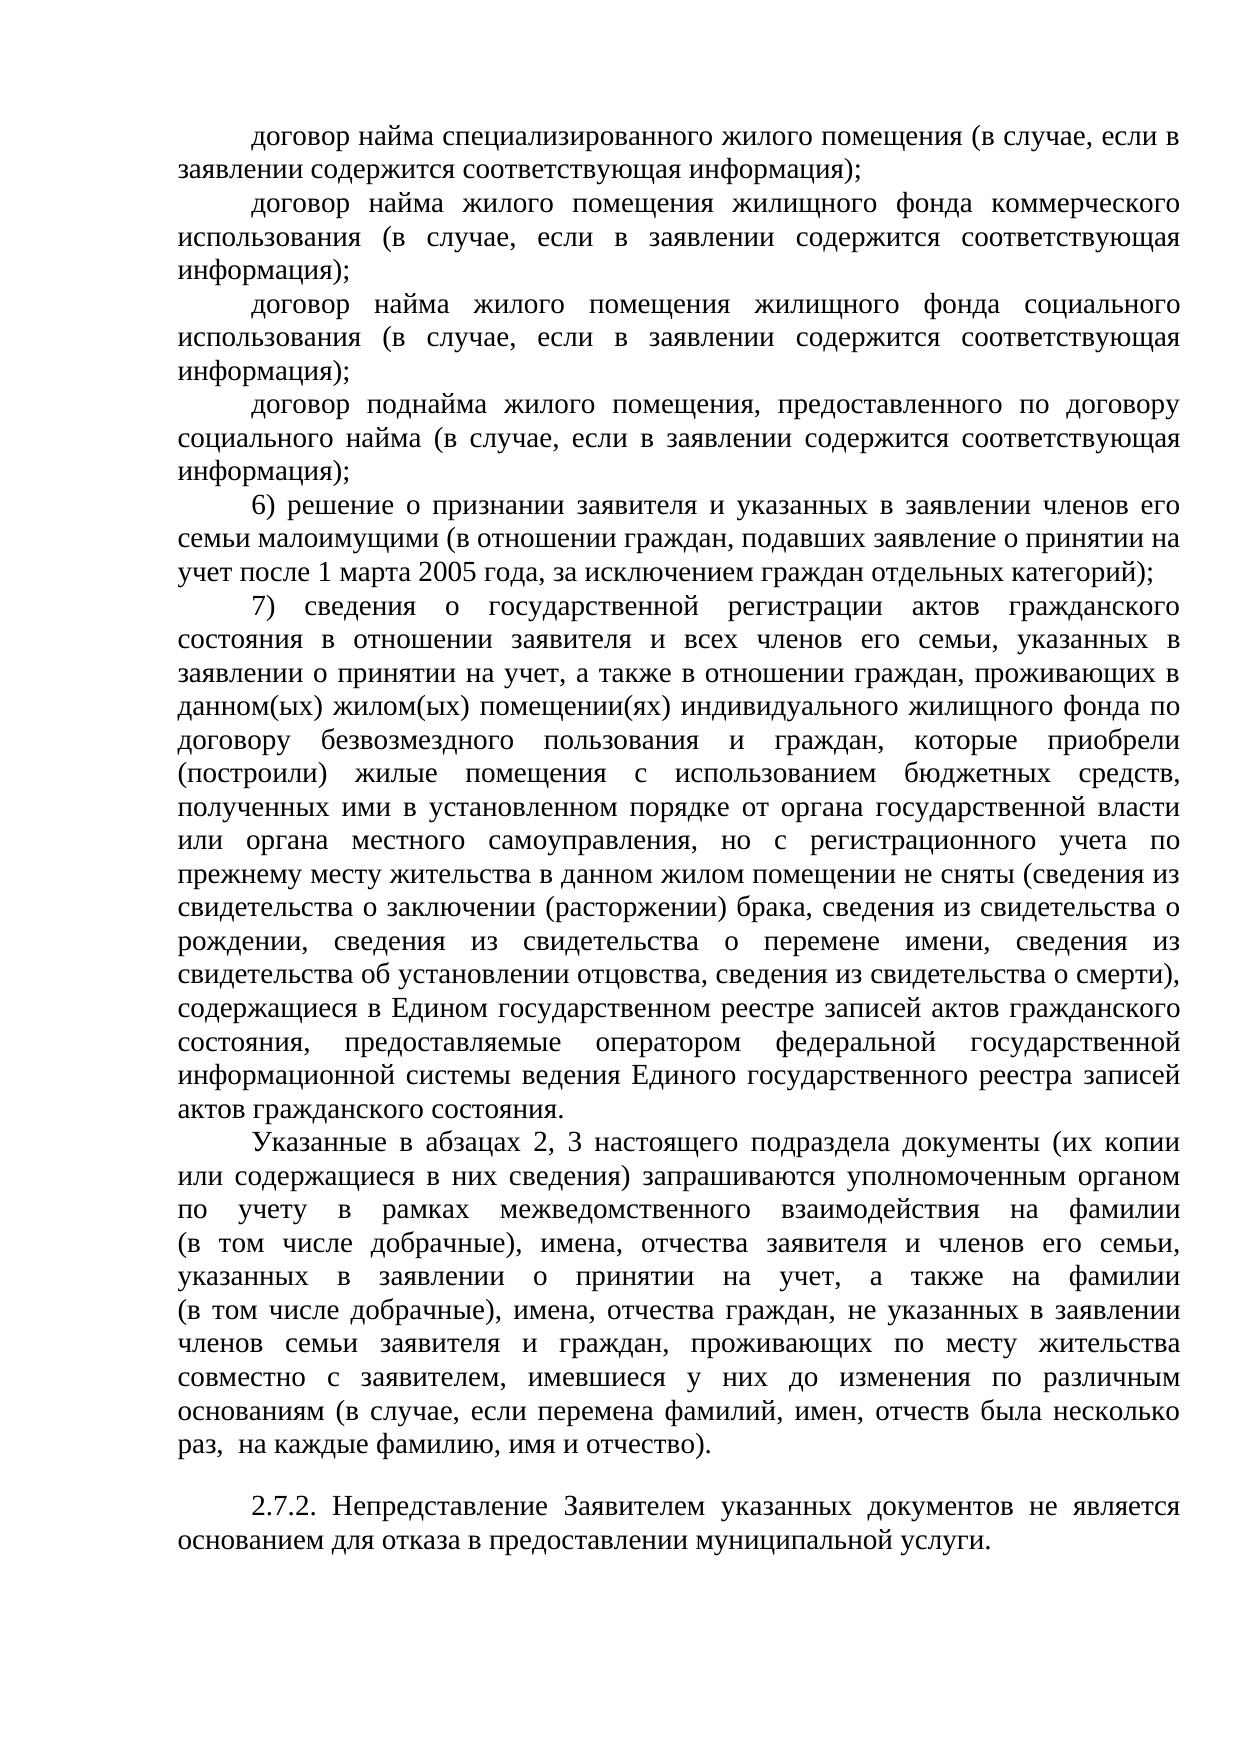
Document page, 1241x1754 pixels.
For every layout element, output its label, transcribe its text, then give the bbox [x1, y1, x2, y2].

text 6) решение о признании заявителя и указанных в заявлении членов его семьи малоимущими (в отношении граждан, подавших заявление о принятии на учет после 1 марта 2005 года, за исключением граждан отдельных категорий); [177, 487, 1181, 588]
text 2.7.2. Непредставление Заявителем указанных документов не является основанием для отказа в предоставлении муниципальной услуги. [177, 1488, 1181, 1556]
text договор найма жилого помещения жилищного фонда коммерческого использования (в случае, если в заявлении содержится соответствующая информация); [177, 185, 1181, 286]
text договор найма жилого помещения жилищного фонда социального использования (в случае, если в заявлении содержится соответствующая информация); [177, 286, 1181, 386]
text 7) сведения о государственной регистрации актов гражданского состояния в отношении заявителя и всех членов его семьи, указанных в заявлении о принятии на учет, а также в отношении граждан, проживающих в данном(ых) жилом(ых) помещении(ях) индивидуального жилищного фонда по договору безвозмездного пользования и граждан, которые приобрели (построили) жилые помещения с использованием бюджетных средств, полученных ими в установленном порядке от органа государственной власти или органа местного самоуправления, но с регистрационного учета по прежнему месту жительства в данном жилом помещении не сняты (сведения из свидетельства о заключении (расторжении) брака, сведения из свидетельства о рождении, сведения из свидетельства о перемене имени, сведения из свидетельства об установлении отцовства, сведения из свидетельства о смерти), содержащиеся в Едином государственном реестре записей актов гражданского состояния, предоставляемые оператором федеральной государственной информационной системы ведения Единого государственного реестра записей актов гражданского состояния. [177, 588, 1181, 1124]
text Указанные в абзацах 2, 3 настоящего подраздела документы (их копии или содержащиеся в них сведения) запрашиваются уполномоченным органом по учету в рамках межведомственного взаимодействия на фамилии (в том числе добрачные), имена, отчества заявителя и членов его семьи, указанных в заявлении о принятии на учет, а также на фамилии (в том числе добрачные), имена, отчества граждан, не указанных в заявлении членов семьи заявителя и граждан, проживающих по месту жительства совместно с заявителем, имевшиеся у них до изменения по различным основаниям (в случае, если перемена фамилий, имен, отчеств была несколько раз, на каждые фамилию, имя и отчество). [177, 1124, 1181, 1460]
text договор поднайма жилого помещения, предоставленного по договору социального найма (в случае, если в заявлении содержится соответствующая информация); [177, 386, 1181, 487]
text договор найма специализированного жилого помещения (в случае, если в заявлении содержится соответствующая информация); [177, 118, 1181, 185]
